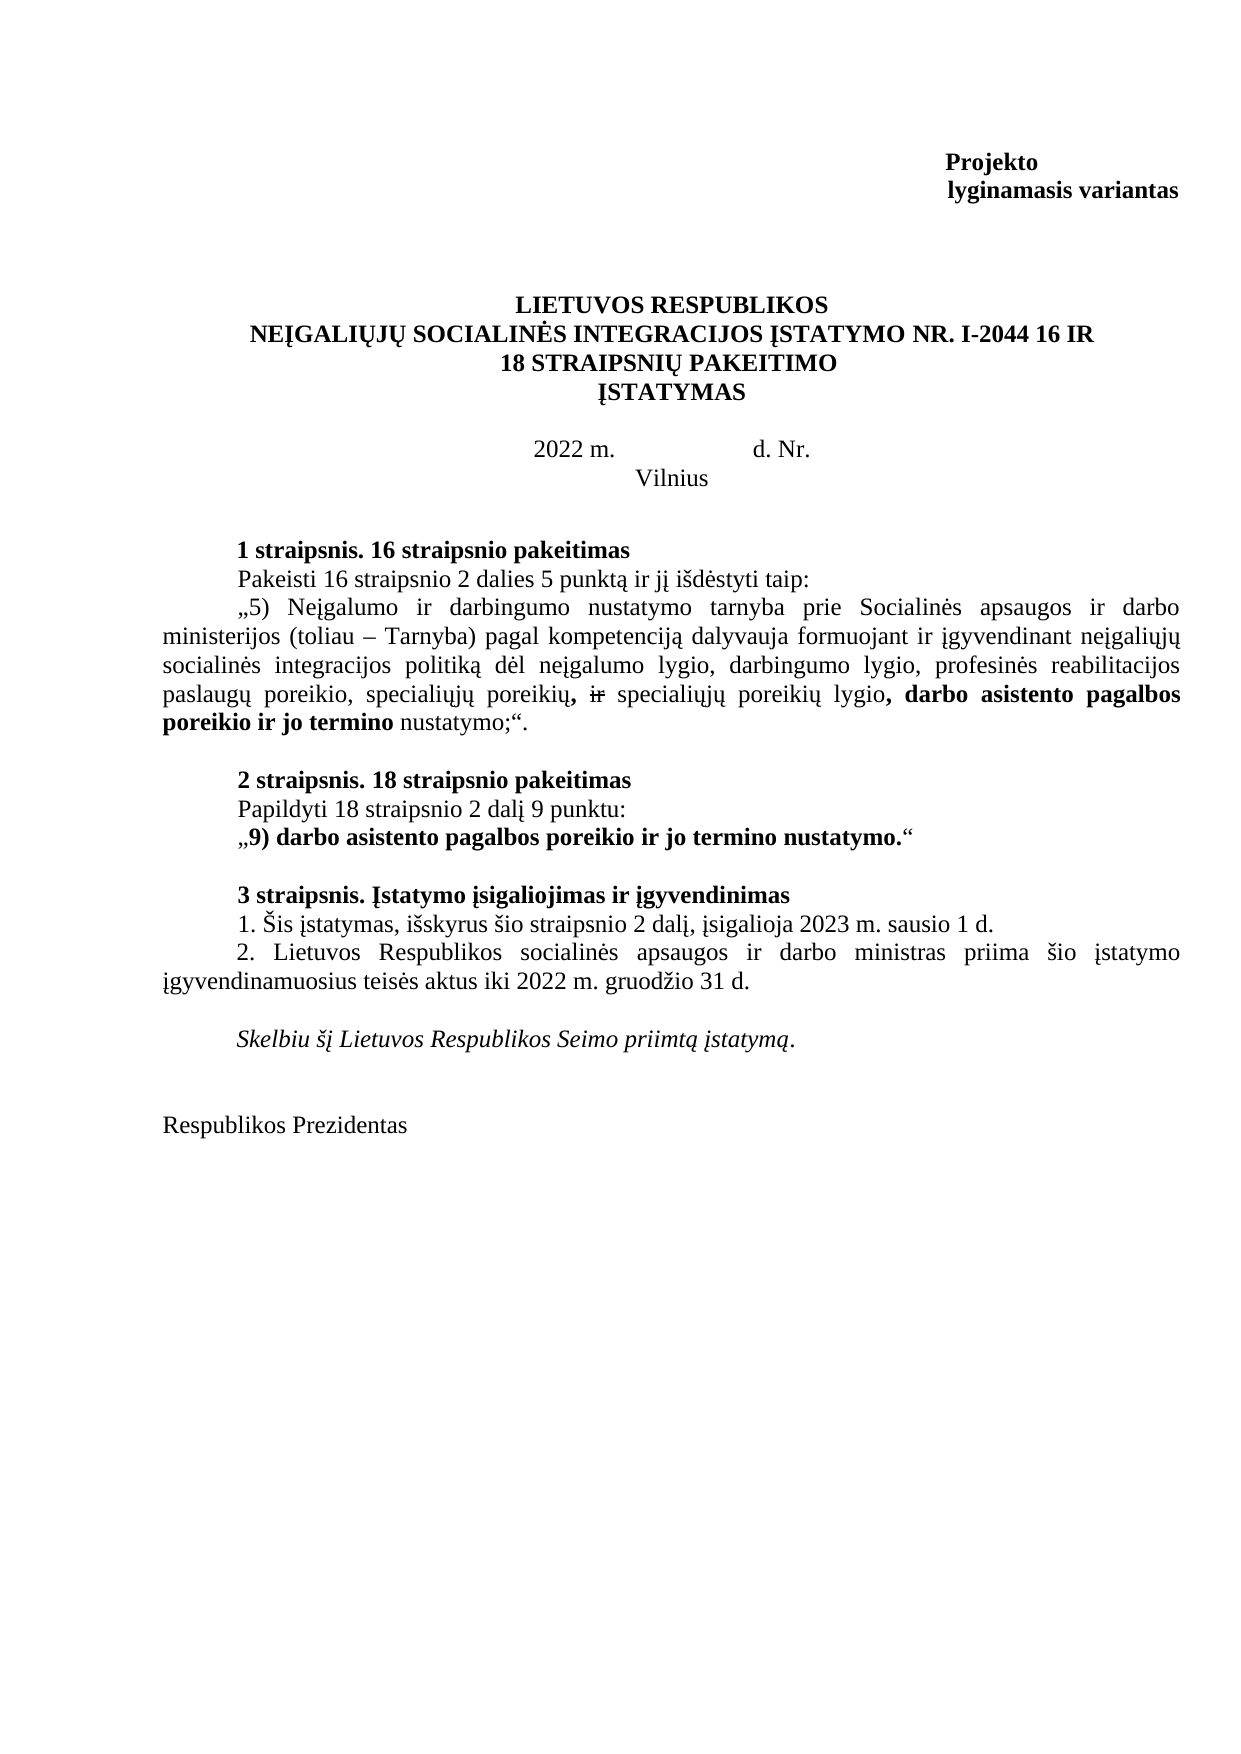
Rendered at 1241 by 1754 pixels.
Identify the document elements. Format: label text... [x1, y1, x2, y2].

text 2. Lietuvos Respublikos socialinės apsaugos ir darbo ministras priima šio įstatymo įgyvendinamuosius teisės aktus iki 2022 m. gruodžio 31 d. [162, 937, 1181, 995]
text lyginamasis variantas [702, 176, 1181, 204]
text NEĮGALIŲJŲ SOCIALINĖS INTEGRACIJOS ĮSTATYMO NR. I-2044 16 ir 18 strAipsniŲ pakeitimo [162, 319, 1181, 377]
text ĮSTATYMAS [162, 377, 1181, 406]
text 1. Šis įstatymas, išskyrus šio straipsnio 2 dalį, įsigalioja 2023 m. sausio 1 d. [162, 909, 1181, 937]
text Vilnius [162, 463, 1181, 492]
text LIETUVOS RESPUBLIKOS [162, 291, 1181, 319]
text 3 straipsnis. Įstatymo įsigaliojimas ir įgyvendinimas [162, 880, 1181, 909]
text 2022 m. d. Nr. [162, 434, 1181, 463]
text „9) darbo asistento pagalbos poreikio ir jo termino nustatymo.“ [162, 822, 1181, 851]
text „5) Neįgalumo ir darbingumo nustatymo tarnyba prie Socialinės apsaugos ir darbo ministerijos (toliau – Tarnyba) pagal kompetenciją dalyvauja formuojant ir įgyvendinant neįgaliųjų socialinės integracijos politiką dėl neįgalumo lygio, darbingumo lygio, profesinės reabilitacijos paslaugų poreikio, specialiųjų poreikių, ir specialiųjų poreikių lygio, darbo asistento pagalbos poreikio ir jo termino nustatymo;“. [162, 592, 1181, 736]
text Papildyti 18 straipsnio 2 dalį 9 punktu: [162, 794, 1181, 822]
text Skelbiu šį Lietuvos Respublikos Seimo priimtą įstatymą. [162, 1024, 1181, 1052]
text Projekto [702, 147, 1181, 176]
text Pakeisti 16 straipsnio 2 dalies 5 punktą ir jį išdėstyti taip: [162, 564, 1181, 592]
text 2 straipsnis. 18 straipsnio pakeitimas [162, 765, 1181, 794]
text 1 straipsnis. 16 straipsnio pakeitimas [162, 535, 1181, 564]
text Respublikos Prezidentas [162, 1110, 1181, 1139]
